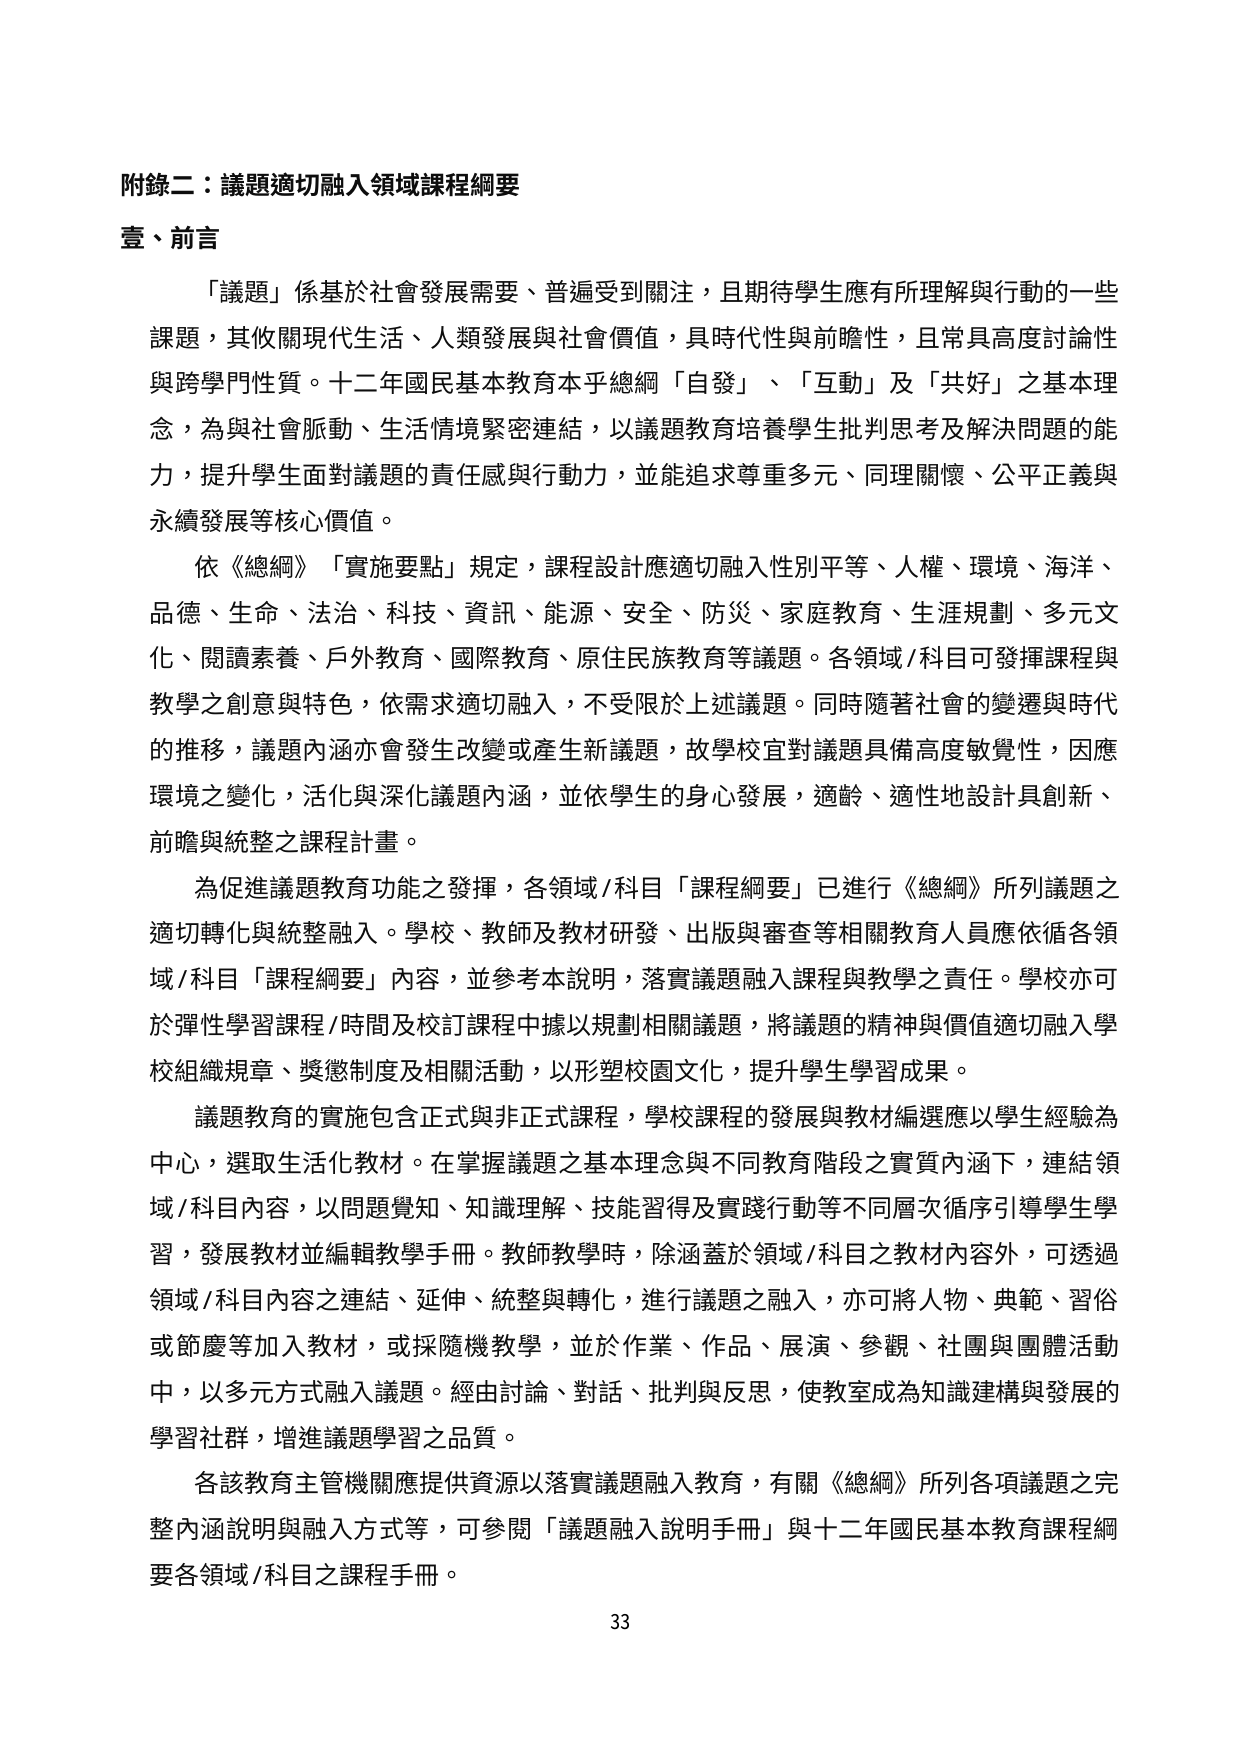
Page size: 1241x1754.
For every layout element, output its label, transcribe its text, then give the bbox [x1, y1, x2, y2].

text 壹、前言 [120, 211, 1120, 257]
text 為促進議題教育功能之發揮，各領域/科目「課程綱要」已進行《總綱》所列議題之適切轉化與統整融入。學校、教師及教材研發、出版與審查等相關教育人員應依循各領域/科目「課程綱要」內容，並參考本說明，落實議題融入課程與教學之責任。學校亦可於彈性學習課程/時間及校訂課程中據以規劃相關議題，將議題的精神與價值適切融入學校組織規章、獎懲制度及相關活動，以形塑校園文化，提升學生學習成果。 [149, 860, 1120, 1089]
text 附錄二：議題適切融入領域課程綱要 [120, 158, 1120, 204]
text 依《總綱》「實施要點」規定，課程設計應適切融入性別平等、人權、環境、海洋、品德、生命、法治、科技、資訊、能源、安全、防災、家庭教育、生涯規劃、多元文化、閱讀素養、戶外教育、國際教育、原住民族教育等議題。各領域/科目可發揮課程與教學之創意與特色，依需求適切融入，不受限於上述議題。同時隨著社會的變遷與時代的推移，議題內涵亦會發生改變或產生新議題，故學校宜對議題具備高度敏覺性，因應環境之變化，活化與深化議題內涵，並依學生的身心發展，適齡、適性地設計具創新、前瞻與統整之課程計畫。 [149, 539, 1120, 860]
text 議題教育的實施包含正式與非正式課程，學校課程的發展與教材編選應以學生經驗為中心，選取生活化教材。在掌握議題之基本理念與不同教育階段之實質內涵下，連結領域/科目內容，以問題覺知、知識理解、技能習得及實踐行動等不同層次循序引導學生學習，發展教材並編輯教學手冊。教師教學時，除涵蓋於領域/科目之教材內容外，可透過領域/科目內容之連結、延伸、統整與轉化，進行議題之融入，亦可將人物、典範、習俗或節慶等加入教材，或採隨機教學，並於作業、作品、展演、參觀、社團與團體活動中，以多元方式融入議題。經由討論、對話、批判與反思，使教室成為知識建構與發展的學習社群，增進議題學習之品質。 [149, 1089, 1120, 1456]
text 各該教育主管機關應提供資源以落實議題融入教育，有關《總綱》所列各項議題之完整內涵說明與融入方式等，可參閱「議題融入說明手冊」與十二年國民基本教育課程綱要各領域/科目之課程手冊。 [149, 1456, 1120, 1594]
text 「議題」係基於社會發展需要、普遍受到關注，且期待學生應有所理解與行動的一些課題，其攸關現代生活、人類發展與社會價值，具時代性與前瞻性，且常具高度討論性與跨學門性質。十二年國民基本教育本乎總綱「自發」、「互動」及「共好」之基本理念，為與社會脈動、生活情境緊密連結，以議題教育培養學生批判思考及解決問題的能力，提升學生面對議題的責任感與行動力，並能追求尊重多元、同理關懷、公平正義與永續發展等核心價值。 [149, 264, 1120, 539]
